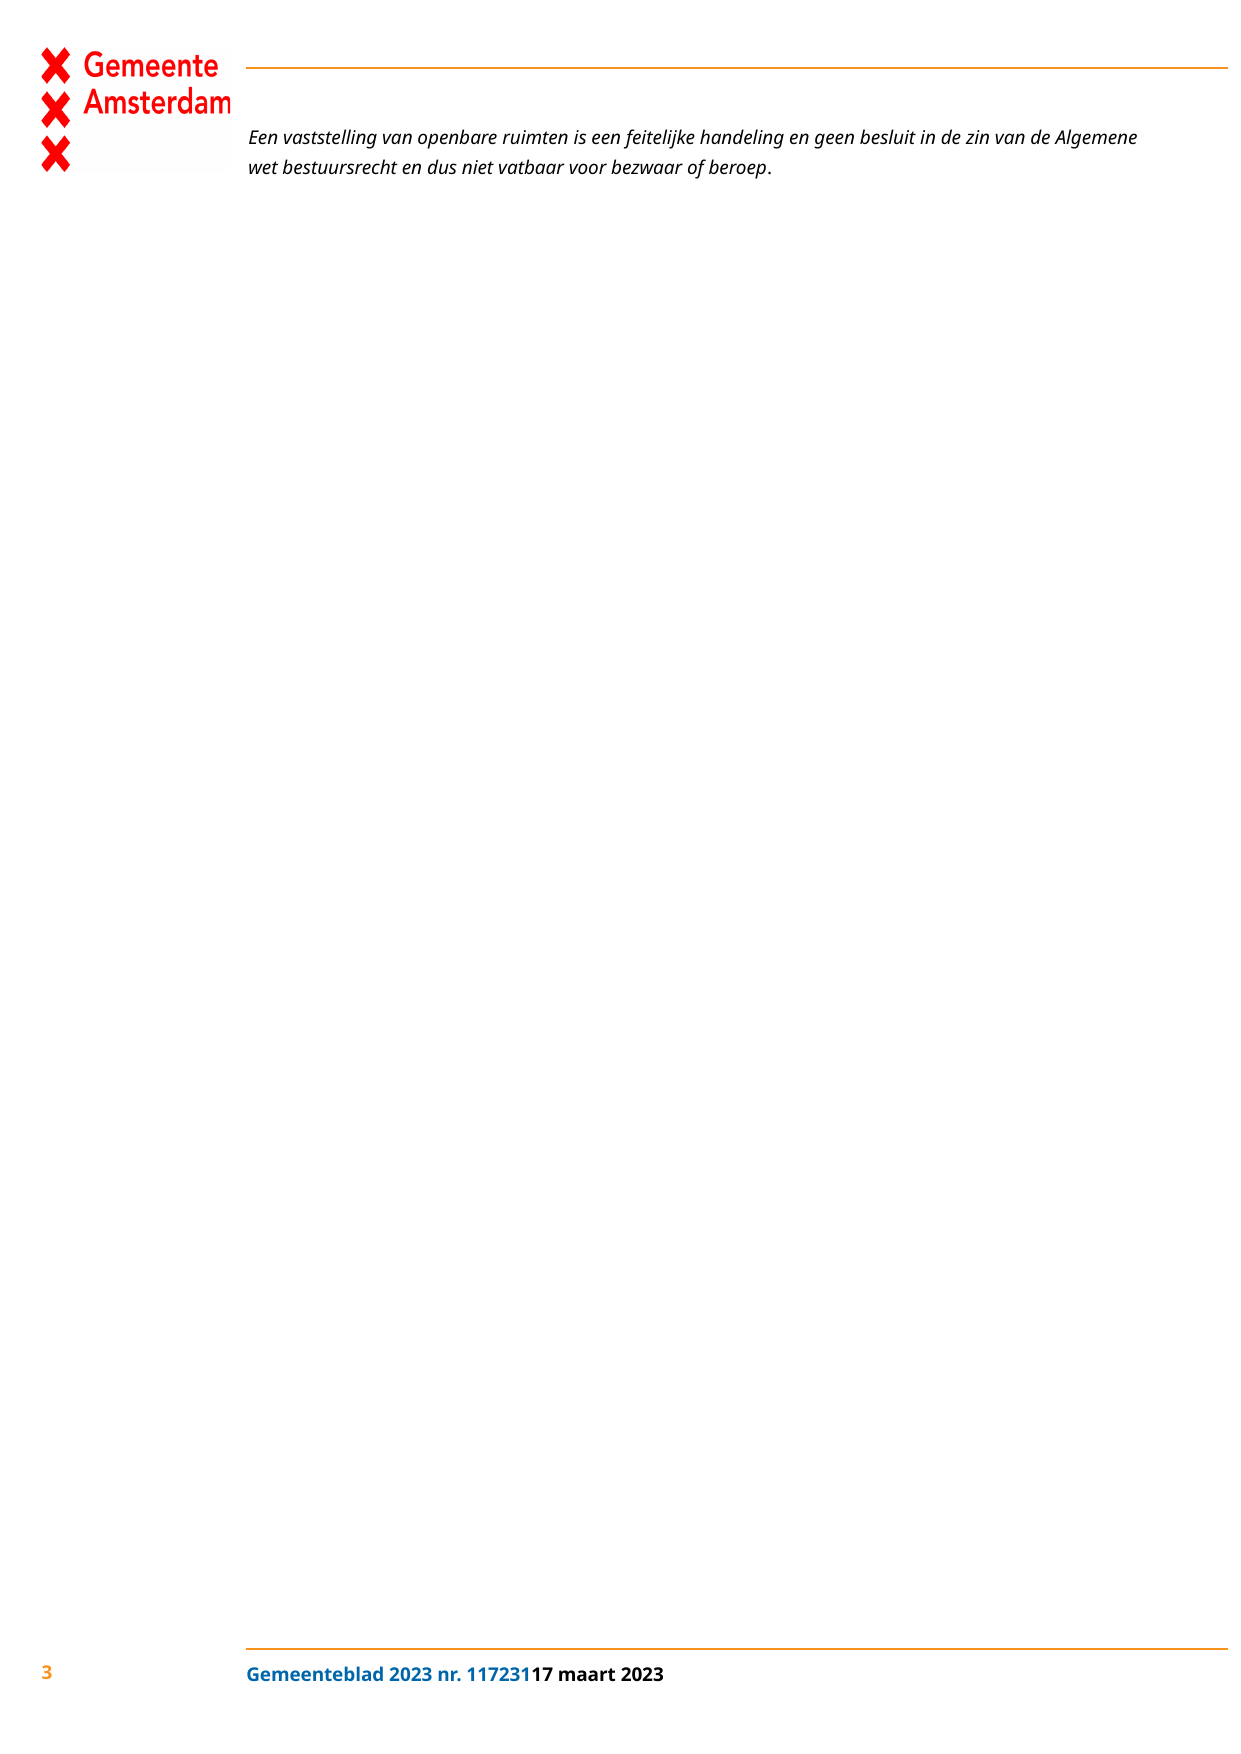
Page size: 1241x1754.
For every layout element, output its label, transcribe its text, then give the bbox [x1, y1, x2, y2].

text Een vaststelling van openbare ruimten is een feitelijke handeling en geen besluit in de zin van de Algemene wet bestuursrecht en dus niet vatbaar voor bezwaar of beroep. [248, 124, 1152, 180]
picture [41, 47, 231, 172]
